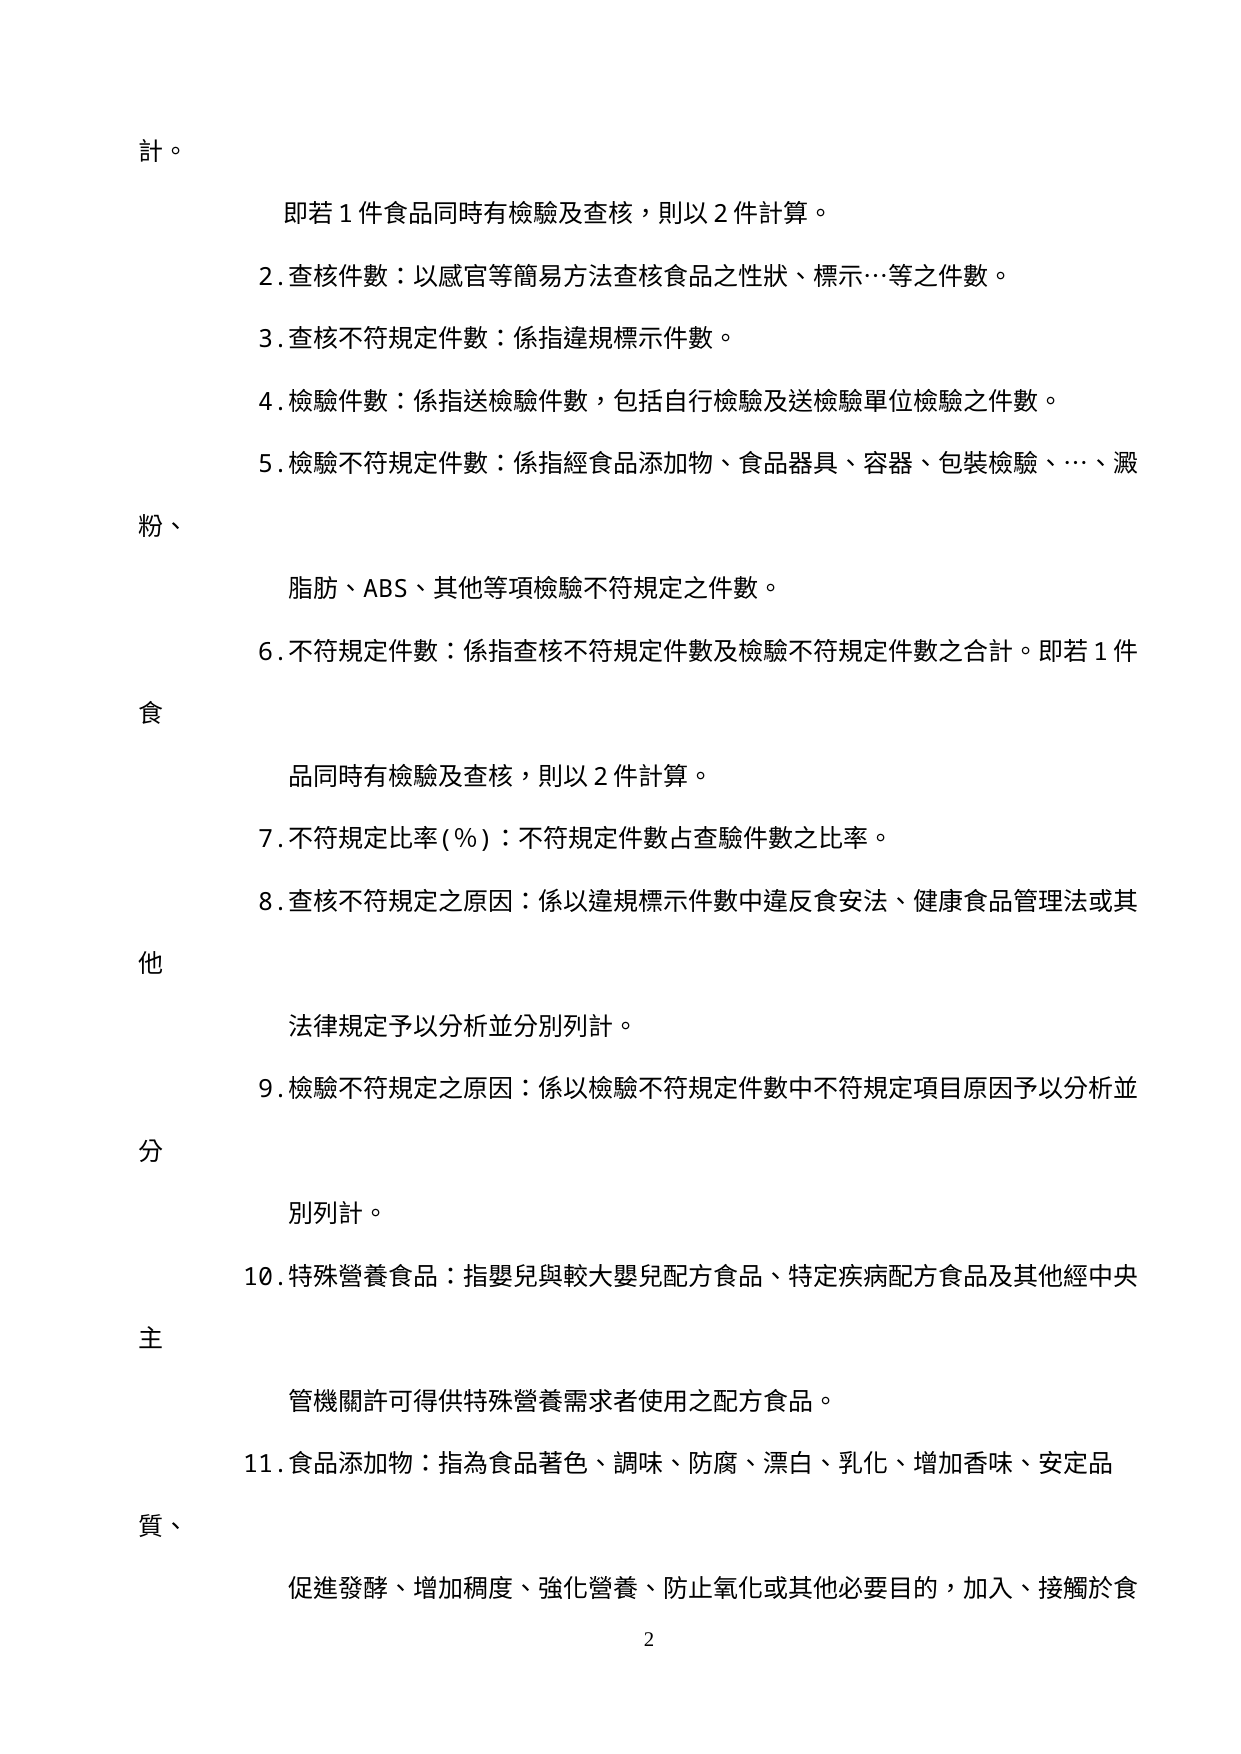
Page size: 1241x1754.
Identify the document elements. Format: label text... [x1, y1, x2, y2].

table_header 計。 即若1件食品同時有檢驗及查核，則以2件計算。 2.查核件數：以感官等簡易方法查核食品之性狀、標示…等之件數。 3.查核不符規定件數：係指違規標示件數。 4.檢驗件數：係指送檢驗件數，包括自行檢驗及送檢驗單位檢驗之件數。 5.檢驗不符規定件數：係指經食品添加物、食品器具、容器、包裝檢驗、…、澱粉、 脂肪、ABS、其他等項檢驗不符規定之件數。 6.不符規定件數：係指查核不符規定件數及檢驗不符規定件數之合計。即若1件食 品同時有檢驗及查核，則以2件計算。 7.不符規定比率(％)：不符規定件數占查驗件數之比率。 8.查核不符規定之原因：係以違規標示件數中違反食安法、健康食品管理法或其他 法律規定予以分析並分別列計。 9.檢驗不符規定之原因：係以檢驗不符規定件數中不符規定項目原因予以分析並分 別列計。 10.特殊營養食品：指嬰兒與較大嬰兒配方食品、特定疾病配方食品及其他經中央主 管機關許可得供特殊營養需求者使用之配方食品。 11.食品添加物：指為食品著色、調味、防腐、漂白、乳化、增加香味、安定品質、 促進發酵、增加稠度、強化營養、防止氧化或其他必要目的，加入、接觸於食 [135, 108, 1151, 1608]
